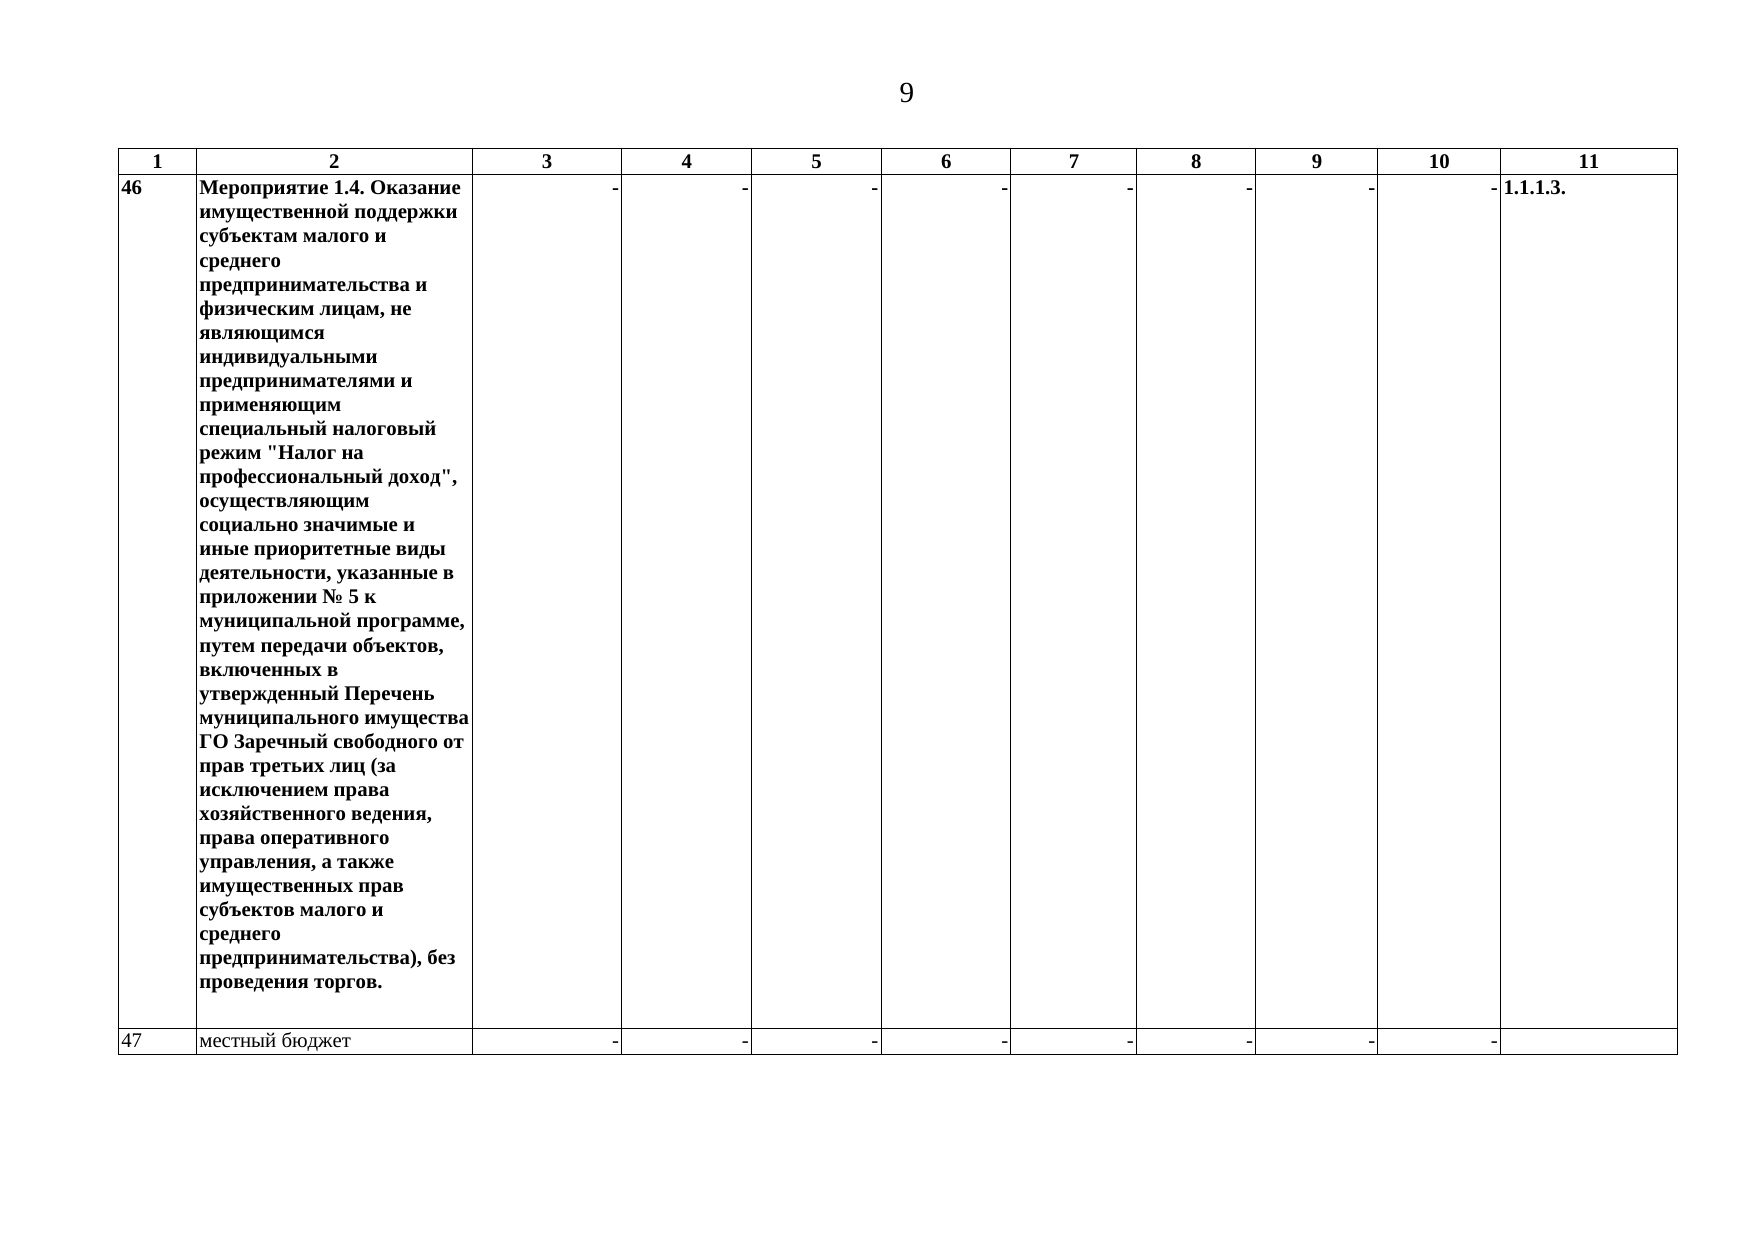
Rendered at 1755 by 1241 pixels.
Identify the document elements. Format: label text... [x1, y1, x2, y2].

table_cell - [882, 1029, 1010, 1054]
table_cell 1.1.1.3. [1501, 175, 1677, 1027]
table_cell - [1256, 175, 1377, 1027]
table_cell - [882, 175, 1010, 1027]
table_cell [1501, 1029, 1677, 1054]
table_cell - [1378, 1029, 1500, 1054]
table_header 3 [473, 149, 621, 174]
table_cell 47 [119, 1029, 196, 1054]
table_cell - [1011, 1029, 1136, 1054]
table_cell - [622, 175, 751, 1027]
table_header 2 [197, 149, 472, 174]
table_cell - [1256, 1029, 1377, 1054]
table_cell местный бюджет [197, 1029, 472, 1054]
table_header 4 [622, 149, 751, 174]
table_cell - [1011, 175, 1136, 1027]
table_header 10 [1378, 149, 1500, 174]
table_cell 46 [119, 175, 196, 1027]
table_cell - [1378, 175, 1500, 1027]
table_header 8 [1137, 149, 1255, 174]
table_header 1 [119, 149, 196, 174]
table_cell - [473, 1029, 621, 1054]
table_header 9 [1256, 149, 1377, 174]
table_cell - [1137, 175, 1255, 1027]
table_cell - [473, 175, 621, 1027]
table_cell - [622, 1029, 751, 1054]
table_cell - [752, 175, 881, 1027]
table_cell Мероприятие 1.4. Оказание имущественной поддержки субъектам малого и среднего предпринимательства и физическим лицам, не являющимся индивидуальными предпринимателями и применяющим специальный налоговый режим "Налог на профессиональный доход", осуществляющим социально значимые и иные приоритетные виды деятельности, указанные в приложении № 5 к муниципальной программе, путем передачи объектов, включенных в утвержденный Перечень муниципального имущества ГО Заречный свободного от прав третьих лиц (за исключением права хозяйственного ведения, права оперативного управления, а также имущественных прав субъектов малого и среднего предпринимательства), без проведения торгов. [197, 175, 472, 1027]
table_cell - [1137, 1029, 1255, 1054]
table_header 5 [752, 149, 881, 174]
table_header 6 [882, 149, 1010, 174]
table_header 7 [1011, 149, 1136, 174]
table_cell - [752, 1029, 881, 1054]
table_header 11 [1501, 149, 1677, 174]
